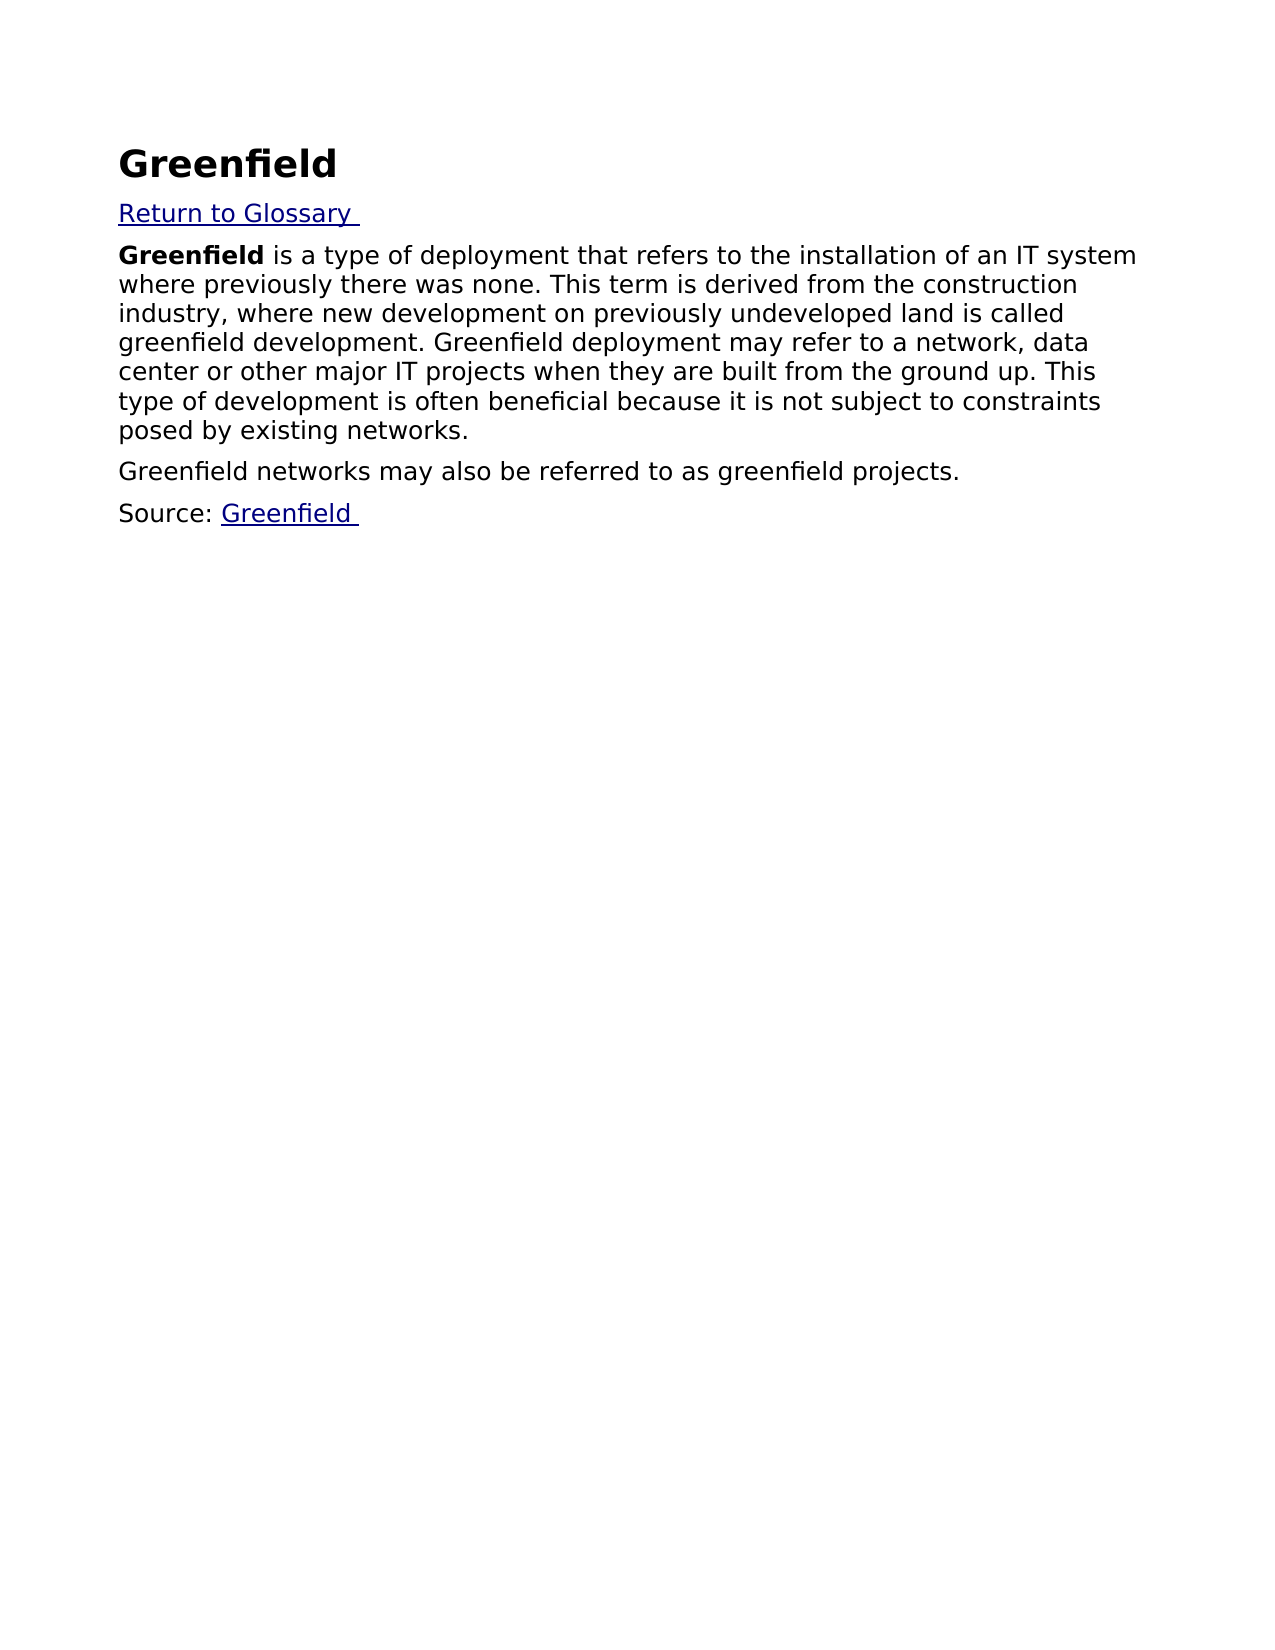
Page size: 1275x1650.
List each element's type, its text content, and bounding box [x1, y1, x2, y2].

text Greenfield is a type of deployment that refers to the installation of an IT system where previously there was none. This term is derived from the construction industry, where new development on previously undeveloped land is called greenfield development. Greenfield deployment may refer to a network, data center or other major IT projects when they are built from the ground up. This type of development is often beneficial because it is not subject to constraints posed by existing networks. [118, 241, 1157, 445]
text Return to Glossary [118, 199, 1157, 228]
text Greenfield networks may also be referred to as greenfield projects. [118, 458, 1157, 487]
subtitle Greenfield [118, 143, 1157, 187]
text Source: Greenfield [118, 499, 1157, 528]
